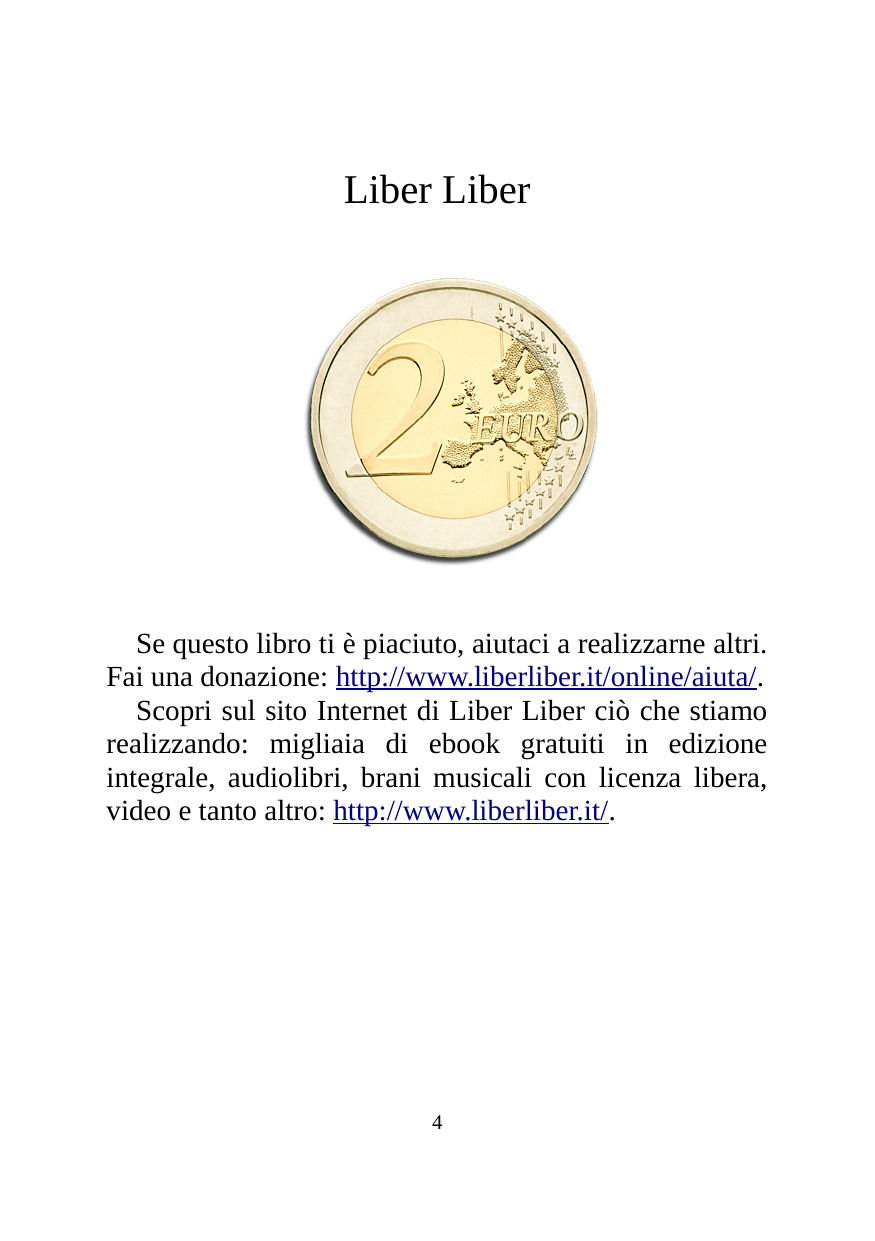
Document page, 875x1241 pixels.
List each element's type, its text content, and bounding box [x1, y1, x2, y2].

subtitle Liber Liber [106, 165, 768, 212]
text Scopri sul sito Internet di Liber Liber ciò che stiamo realizzando: migliaia di ebook gratuiti in edizione integrale, audiolibri, brani musicali con licenza libera, video e tanto altro: http://www.liberliber.it/. [106, 693, 768, 827]
picture [304, 271, 600, 567]
text Se questo libro ti è piaciuto, aiutaci a realizzarne altri. Fai una donazione: http://www.liberliber.it/online/aiuta/. [106, 626, 768, 693]
